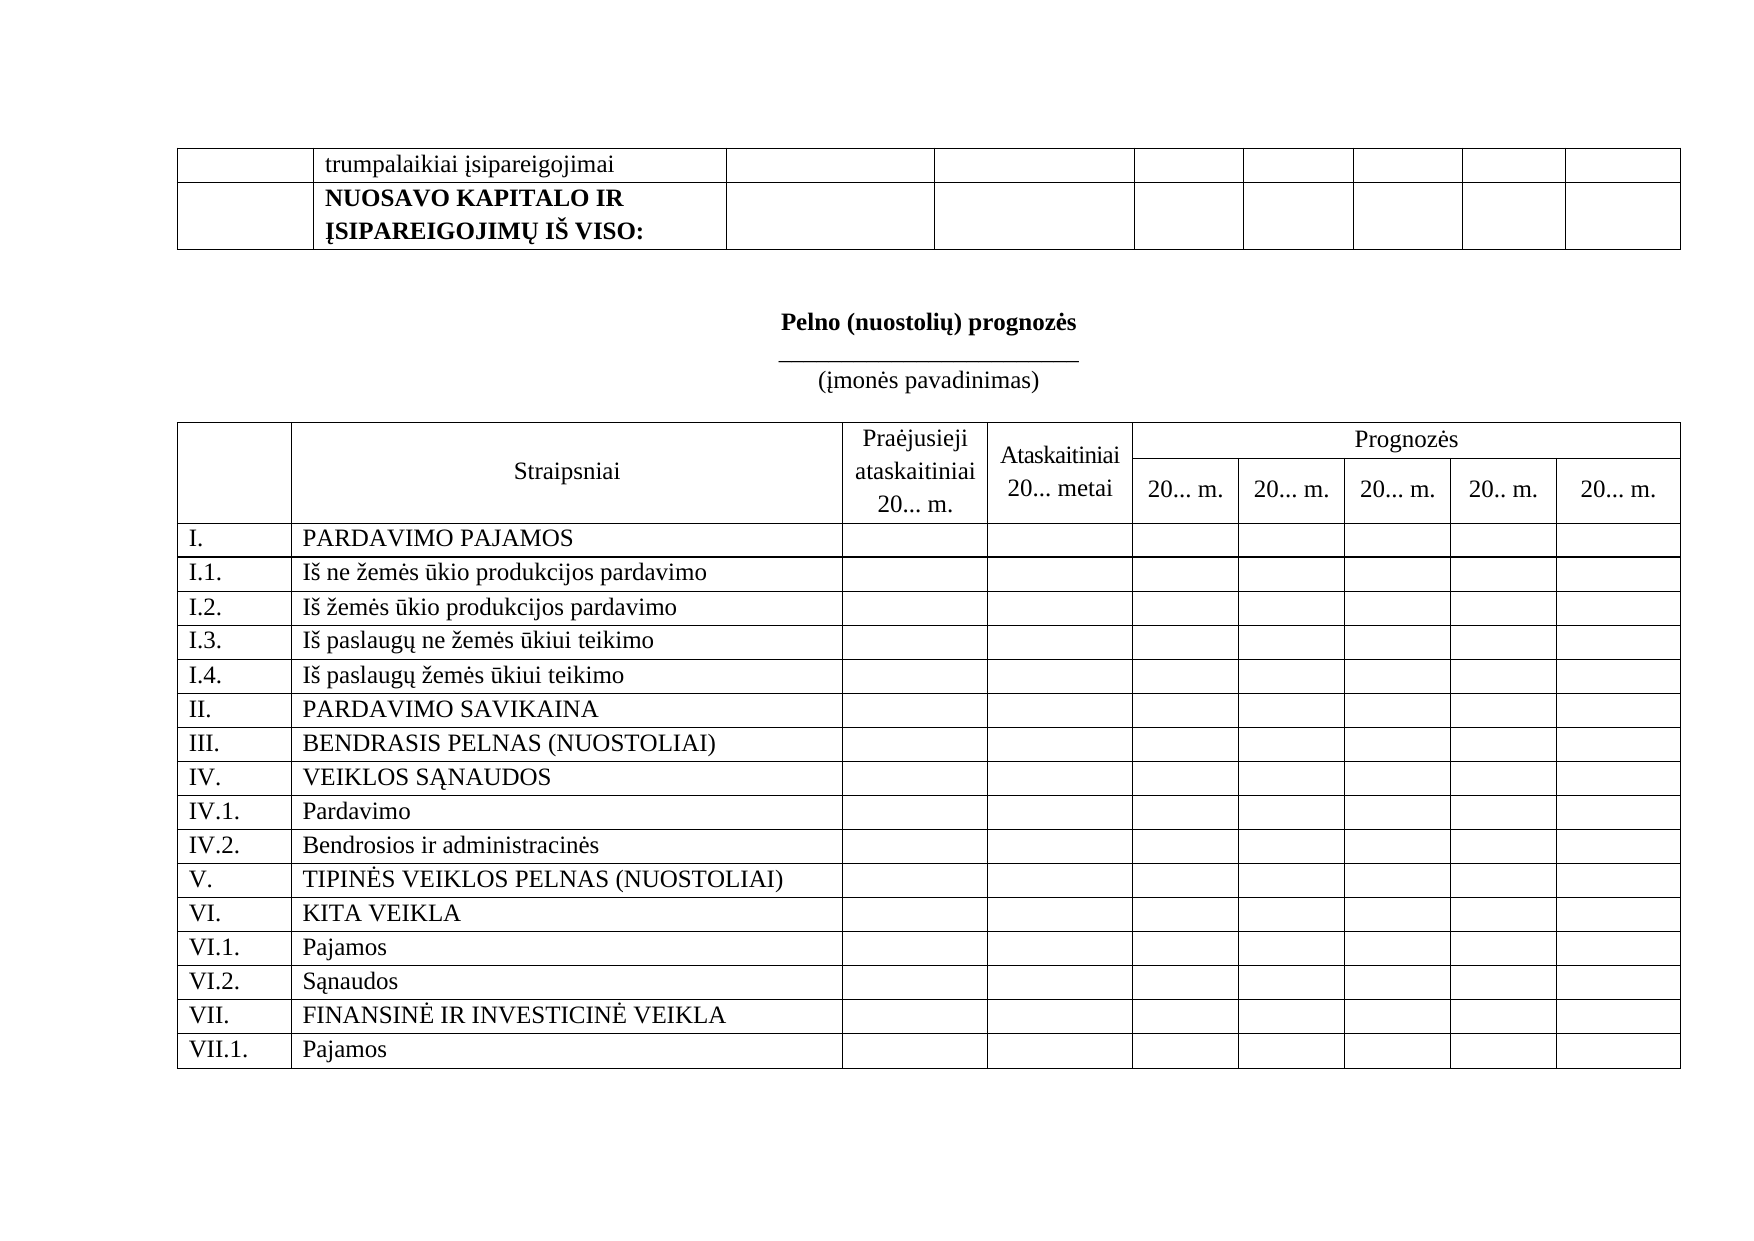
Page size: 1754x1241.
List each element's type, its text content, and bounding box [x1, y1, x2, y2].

table_cell [1463, 183, 1565, 249]
table_cell Pajamos [292, 1034, 842, 1067]
table_cell [843, 694, 987, 727]
table_cell [1345, 558, 1450, 591]
table_cell [935, 183, 1134, 249]
table_cell [1557, 694, 1680, 727]
table_cell Bendrosios ir administracinės [292, 830, 842, 863]
table_cell [1239, 1000, 1344, 1033]
table_cell [1557, 728, 1680, 761]
table_cell [1451, 660, 1556, 693]
table_cell [988, 626, 1132, 659]
table_cell VI. [178, 898, 291, 931]
text ________________________ [177, 336, 1680, 365]
table_cell BENDRASIS PELNAS (NUOSTOLIAI) [292, 728, 842, 761]
table_cell TIPINĖS VEIKLOS PELNAS (NUOSTOLIAI) [292, 864, 842, 897]
table_header Ataskaitiniai 20... metai [988, 423, 1132, 522]
table_cell [1345, 864, 1450, 897]
table_cell [1451, 796, 1556, 829]
table_cell 20... m. [1239, 459, 1344, 522]
table_cell [1133, 796, 1238, 829]
table_cell [988, 1000, 1132, 1033]
table_cell [1133, 966, 1238, 999]
table_cell 20.. m. [1451, 459, 1556, 522]
table_cell [1557, 592, 1680, 624]
table_cell [1557, 1034, 1680, 1067]
table_cell [988, 932, 1132, 965]
table_cell [1239, 1034, 1344, 1067]
table_cell [843, 932, 987, 965]
table_cell [1133, 524, 1238, 556]
table_cell KITA VEIKLA [292, 898, 842, 931]
table_cell [1133, 1000, 1238, 1033]
table_cell [1354, 149, 1462, 182]
table_cell [1451, 524, 1556, 556]
table_cell [1244, 183, 1353, 249]
table_cell FINANSINĖ IR INVESTICINĖ VEIKLA [292, 1000, 842, 1033]
table_cell [1345, 660, 1450, 693]
table_cell [1133, 898, 1238, 931]
table_cell [843, 830, 987, 863]
table_cell [727, 149, 934, 182]
table_cell V. [178, 864, 291, 897]
table_cell [843, 1034, 987, 1067]
table_cell [1239, 796, 1344, 829]
table_cell [1239, 932, 1344, 965]
table_cell [1557, 796, 1680, 829]
table_cell [988, 592, 1132, 624]
table_cell Iš žemės ūkio produkcijos pardavimo [292, 592, 842, 624]
text Pelno (nuostolių) prognozės [177, 307, 1680, 336]
table_cell [1557, 830, 1680, 863]
table_cell [727, 183, 934, 249]
table_cell NUOSAVO KAPITALO IR ĮSIPAREIGOJIMŲ IŠ VISO: [314, 183, 726, 249]
table_cell [1239, 864, 1344, 897]
table_cell [988, 966, 1132, 999]
table_cell VI.2. [178, 966, 291, 999]
table_cell [1557, 864, 1680, 897]
table_cell [988, 728, 1132, 761]
table_header Prognozės [1133, 423, 1680, 458]
table_cell [1451, 626, 1556, 659]
table_cell [1239, 626, 1344, 659]
table_cell VII.1. [178, 1034, 291, 1067]
table_cell [1133, 694, 1238, 727]
table_cell IV. [178, 762, 291, 795]
table_cell [988, 1034, 1132, 1067]
table_cell [1451, 864, 1556, 897]
table_cell [988, 524, 1132, 556]
table_cell [843, 762, 987, 795]
table_cell [1354, 183, 1462, 249]
table_cell [1451, 1000, 1556, 1033]
table_cell [988, 762, 1132, 795]
table_cell I. [178, 524, 291, 556]
table_cell I.2. [178, 592, 291, 624]
table_cell [1566, 183, 1680, 249]
table_cell [1557, 626, 1680, 659]
table_cell I.4. [178, 660, 291, 693]
table_header Praėjusieji ataskaitiniai 20... m. [843, 423, 987, 522]
table_cell I.3. [178, 626, 291, 659]
table_cell Iš paslaugų žemės ūkiui teikimo [292, 660, 842, 693]
table_cell [1557, 558, 1680, 591]
table_cell [1133, 932, 1238, 965]
table_cell [988, 660, 1132, 693]
table_cell [1239, 830, 1344, 863]
table_cell [1244, 149, 1353, 182]
table_cell [1239, 762, 1344, 795]
table_cell [843, 728, 987, 761]
table_cell [1239, 558, 1344, 591]
table_cell [843, 796, 987, 829]
table_cell [1345, 1000, 1450, 1033]
table_cell [178, 149, 313, 182]
table_cell 20... m. [1557, 459, 1680, 522]
table_cell [988, 558, 1132, 591]
table_cell [843, 524, 987, 556]
table_cell [1345, 898, 1450, 931]
table_cell VI.1. [178, 932, 291, 965]
table_cell [1239, 966, 1344, 999]
table_cell [988, 898, 1132, 931]
table_cell [1557, 966, 1680, 999]
table_cell [988, 864, 1132, 897]
table_cell [1345, 524, 1450, 556]
table_cell [1557, 898, 1680, 931]
table_cell Iš paslaugų ne žemės ūkiui teikimo [292, 626, 842, 659]
table_cell I.1. [178, 558, 291, 591]
table_cell [1451, 932, 1556, 965]
table_cell [1345, 694, 1450, 727]
table_cell [1451, 898, 1556, 931]
table_cell [843, 626, 987, 659]
table_cell [843, 558, 987, 591]
table_cell III. [178, 728, 291, 761]
table_cell [843, 864, 987, 897]
table_cell Pardavimo [292, 796, 842, 829]
table_cell [1451, 694, 1556, 727]
table_cell [1133, 1034, 1238, 1067]
table_cell [1239, 660, 1344, 693]
table_cell [1451, 1034, 1556, 1067]
table_cell Sąnaudos [292, 966, 842, 999]
table_cell [1557, 1000, 1680, 1033]
table_cell [1135, 149, 1243, 182]
table_cell [1345, 626, 1450, 659]
table_cell [1557, 660, 1680, 693]
table_cell [1133, 864, 1238, 897]
table_cell [1239, 524, 1344, 556]
table_cell [1463, 149, 1565, 182]
table_cell [1133, 660, 1238, 693]
table_cell [1345, 830, 1450, 863]
table_cell [843, 592, 987, 624]
table_cell [1135, 183, 1243, 249]
table_cell [1451, 592, 1556, 624]
table_cell [1239, 728, 1344, 761]
table_header Straipsniai [292, 423, 842, 522]
table_cell [988, 694, 1132, 727]
table_cell 20... m. [1345, 459, 1450, 522]
table_cell [1133, 558, 1238, 591]
table_cell [1345, 966, 1450, 999]
table_cell PARDAVIMO SAVIKAINA [292, 694, 842, 727]
table_cell [1133, 728, 1238, 761]
table_cell [1451, 558, 1556, 591]
table_cell [1451, 728, 1556, 761]
text (įmonės pavadinimas) [177, 365, 1680, 393]
table_cell [1557, 932, 1680, 965]
table_cell [843, 660, 987, 693]
table_cell [935, 149, 1134, 182]
table_cell [1345, 1034, 1450, 1067]
table_cell [1345, 796, 1450, 829]
table_cell [1239, 694, 1344, 727]
table_cell IV.1. [178, 796, 291, 829]
table_cell [1133, 762, 1238, 795]
table_cell [843, 966, 987, 999]
table_cell [1557, 762, 1680, 795]
table_cell [1239, 592, 1344, 624]
table_cell [1345, 932, 1450, 965]
table_cell [1133, 830, 1238, 863]
table_cell [1239, 898, 1344, 931]
table_cell [1345, 762, 1450, 795]
table_cell [1345, 592, 1450, 624]
table_cell [1451, 830, 1556, 863]
table_cell [178, 183, 313, 249]
table_cell [1133, 626, 1238, 659]
table_cell II. [178, 694, 291, 727]
table_cell 20... m. [1133, 459, 1238, 522]
table_cell [843, 898, 987, 931]
table_cell [1345, 728, 1450, 761]
table_cell [1451, 966, 1556, 999]
table_cell [988, 830, 1132, 863]
table_cell VEIKLOS SĄNAUDOS [292, 762, 842, 795]
table_cell [988, 796, 1132, 829]
table_cell [843, 1000, 987, 1033]
table_cell VII. [178, 1000, 291, 1033]
table_cell [1451, 762, 1556, 795]
table_header [178, 423, 291, 522]
table_cell Iš ne žemės ūkio produkcijos pardavimo [292, 558, 842, 591]
table_cell trumpalaikiai įsipareigojimai [314, 149, 726, 182]
table_cell Pajamos [292, 932, 842, 965]
table_cell [1566, 149, 1680, 182]
table_cell [1557, 524, 1680, 556]
table_cell [1133, 592, 1238, 624]
table_cell IV.2. [178, 830, 291, 863]
table_cell PARDAVIMO PAJAMOS [292, 524, 842, 556]
